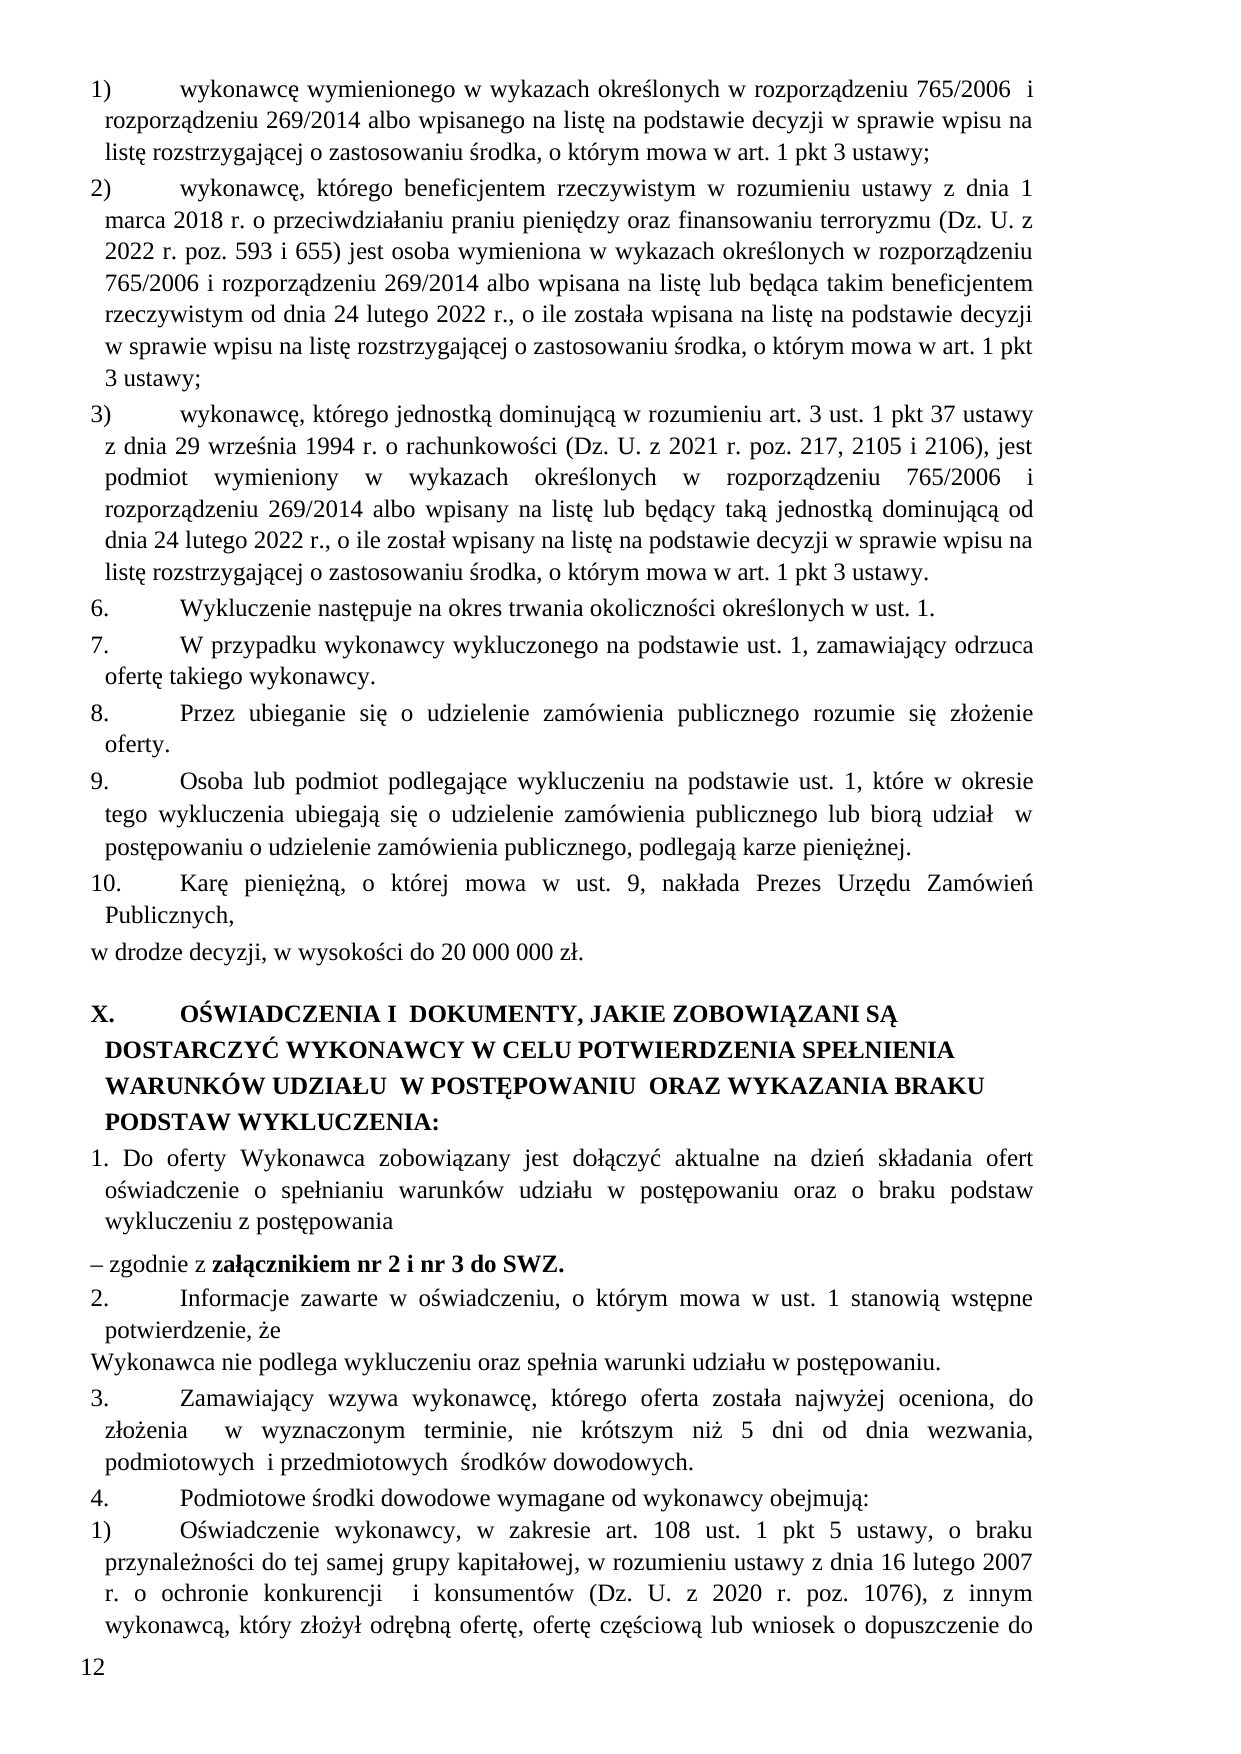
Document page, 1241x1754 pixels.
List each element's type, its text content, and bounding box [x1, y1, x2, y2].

text – zgodnie z załącznikiem nr 2 i nr 3 do SWZ. [90, 1245, 1056, 1279]
list Podmiotowe środki dowodowe wymagane od wykonawcy obejmują: [90, 1483, 1034, 1512]
list W przypadku wykonawcy wykluczonego na podstawie ust. 1, zamawiający odrzuca ofertę takiego wykonawcy. [90, 630, 1034, 690]
text w drodze decyzji, w wysokości do 20 000 000 zł. [90, 937, 1034, 965]
text Wykonawca nie podlega wykluczeniu oraz spełnia warunki udziału w postępowaniu. [90, 1347, 1034, 1376]
list Informacje zawarte w oświadczeniu, o którym mowa w ust. 1 stanowią wstępne potwierdzenie, że [90, 1283, 1034, 1344]
list Przez ubieganie się o udzielenie zamówienia publicznego rozumie się złożenie oferty. [90, 698, 1034, 758]
list Oświadczenie wykonawcy, w zakresie art. 108 ust. 1 pkt 5 ustawy, o braku przynależności do tej samej grupy kapitałowej, w rozumieniu ustawy z dnia 16 lutego 2007 r. o ochronie konkurencji i konsumentów (Dz. U. z 2020 r. poz. 1076), z innym wykonawcą, który złożył odrębną ofertę, ofertę częściową lub wniosek o dopuszczenie do [90, 1515, 1034, 1639]
list OŚWIADCZENIA I DOKUMENTY, JAKIE ZOBOWIĄZANI SĄ DOSTARCZYĆ WYKONAWCY W CELU POTWIERDZENIA SPEŁNIENIA WARUNKÓW UDZIAŁU W POSTĘPOWANIU ORAZ WYKAZANIA BRAKU PODSTAW WYKLUCZENIA: [90, 999, 1045, 1136]
list wykonawcę wymienionego w wykazach określonych w rozporządzeniu 765/2006 i rozporządzeniu 269/2014 albo wpisanego na listę na podstawie decyzji w sprawie wpisu na listę rozstrzygającej o zastosowaniu środka, o którym mowa w art. 1 pkt 3 ustawy; [90, 74, 1034, 166]
list Karę pieniężną, o której mowa w ust. 9, nakłada Prezes Urzędu Zamówień Publicznych, [90, 868, 1034, 929]
list Zamawiający wzywa wykonawcę, którego oferta została najwyżej oceniona, do złożenia w wyznaczonym terminie, nie krótszym niż 5 dni od dnia wezwania, podmiotowych i przedmiotowych środków dowodowych. [90, 1383, 1034, 1475]
list Wykluczenie następuje na okres trwania okoliczności określonych w ust. 1. [90, 593, 1034, 622]
list wykonawcę, którego jednostką dominującą w rozumieniu art. 3 ust. 1 pkt 37 ustawy z dnia 29 września 1994 r. o rachunkowości (Dz. U. z 2021 r. poz. 217, 2105 i 2106), jest podmiot wymieniony w wykazach określonych w rozporządzeniu 765/2006 i rozporządzeniu 269/2014 albo wpisany na listę lub będący taką jednostką dominującą od dnia 24 lutego 2022 r., o ile został wpisany na listę na podstawie decyzji w sprawie wpisu na listę rozstrzygającej o zastosowaniu środka, o którym mowa w art. 1 pkt 3 ustawy. [90, 399, 1034, 586]
list Osoba lub podmiot podlegające wykluczeniu na podstawie ust. 1, które w okresie tego wykluczenia ubiegają się o udzielenie zamówienia publicznego lub biorą udział w postępowaniu o udzielenie zamówienia publicznego, podlegają karze pieniężnej. [90, 766, 1034, 861]
text 1. Do oferty Wykonawca zobowiązany jest dołączyć aktualne na dzień składania ofert oświadczenie o spełnianiu warunków udziału w postępowaniu oraz o braku podstaw wykluczeniu z postępowania [90, 1143, 1034, 1235]
list wykonawcę, którego beneficjentem rzeczywistym w rozumieniu ustawy z dnia 1 marca 2018 r. o przeciwdziałaniu praniu pieniędzy oraz finansowaniu terroryzmu (Dz. U. z 2022 r. poz. 593 i 655) jest osoba wymieniona w wykazach określonych w rozporządzeniu 765/2006 i rozporządzeniu 269/2014 albo wpisana na listę lub będąca takim beneficjentem rzeczywistym od dnia 24 lutego 2022 r., o ile została wpisana na listę na podstawie decyzji w sprawie wpisu na listę rozstrzygającej o zastosowaniu środka, o którym mowa w art. 1 pkt 3 ustawy; [90, 173, 1034, 391]
